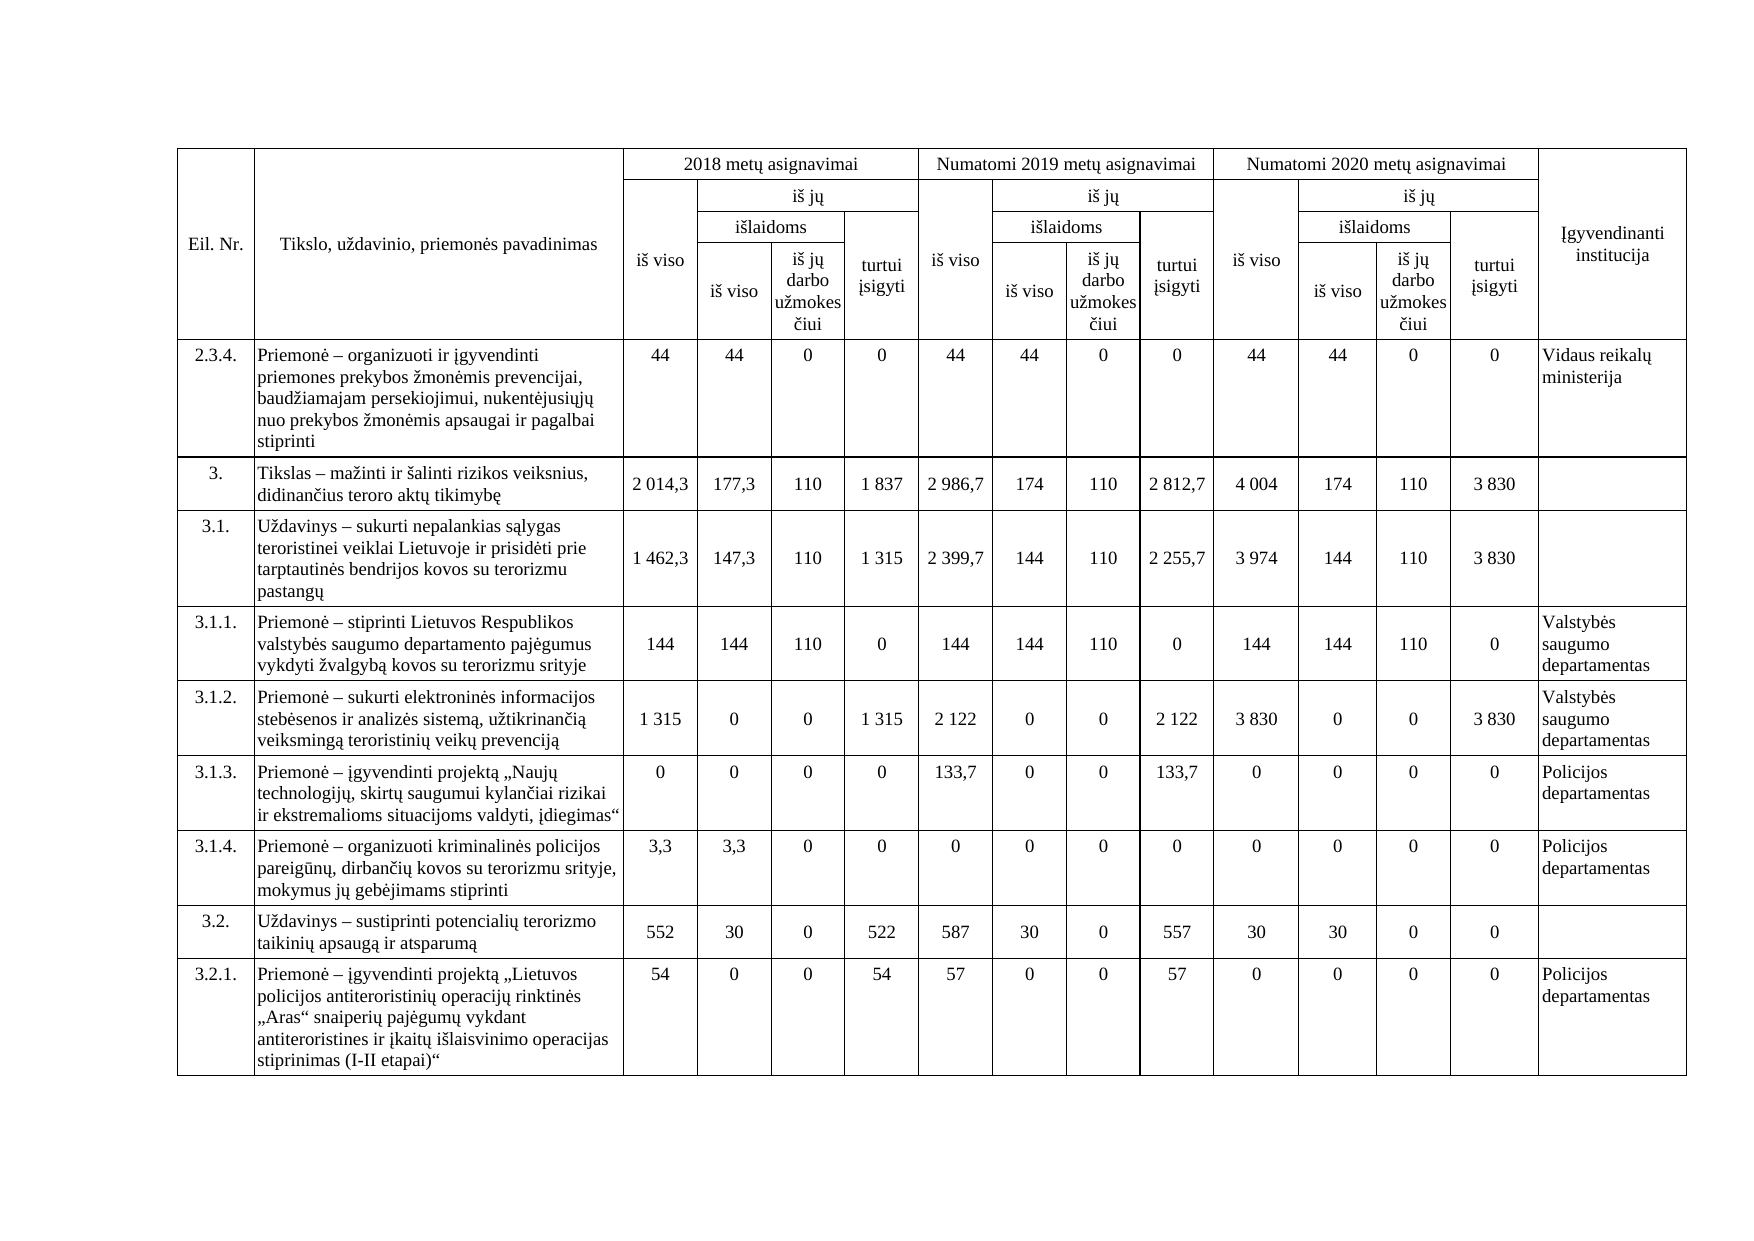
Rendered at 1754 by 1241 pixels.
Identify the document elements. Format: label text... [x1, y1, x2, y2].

table_cell 0 [1141, 831, 1213, 904]
table_cell 144 [1299, 511, 1376, 606]
table_cell 0 [1377, 756, 1450, 830]
table_cell 0 [1067, 831, 1139, 904]
table_cell 0 [772, 340, 844, 456]
table_cell 2 014,3 [624, 458, 697, 509]
table_cell 30 [698, 906, 771, 958]
table_cell 57 [919, 959, 992, 1075]
table_cell 0 [698, 959, 771, 1075]
table_cell 0 [698, 756, 771, 830]
table_cell 2 255,7 [1141, 511, 1213, 606]
table_cell 44 [624, 340, 697, 456]
table_cell 0 [1451, 756, 1538, 830]
table_cell 110 [772, 511, 844, 606]
table_cell Valstybės saugumo departamentas [1539, 681, 1686, 755]
table_cell [1539, 906, 1686, 958]
table_cell 110 [772, 458, 844, 509]
table_cell 44 [1214, 340, 1298, 456]
table_cell 0 [1299, 681, 1376, 755]
table_cell Uždavinys – sukurti nepalankias sąlygas teroristinei veiklai Lietuvoje ir prisidėti prie tarptautinės bendrijos kovos su terorizmu pastangų [255, 511, 623, 606]
table_cell 0 [993, 831, 1066, 904]
table_cell 2 986,7 [919, 458, 992, 509]
table_cell 30 [1214, 906, 1298, 958]
table_cell 1 315 [845, 681, 918, 755]
table_header Įgyvendinanti institucija [1539, 149, 1686, 338]
table_cell Priemonė – stiprinti Lietuvos Respublikos valstybės saugumo departamento pajėgumus vykdyti žvalgybą kovos su terorizmu srityje [255, 607, 623, 680]
table_cell 3.1.2. [178, 681, 254, 755]
table_cell 0 [1067, 340, 1139, 456]
table_cell 0 [1214, 959, 1298, 1075]
table_cell Policijos departamentas [1539, 959, 1686, 1075]
table_cell Policijos departamentas [1539, 756, 1686, 830]
table_cell Priemonė – įgyvendinti projektą „Naujų technologijų, skirtų saugumui kylančiai rizikai ir ekstremalioms situacijoms valdyti, įdiegimas“ [255, 756, 623, 830]
table_cell 0 [1451, 340, 1538, 456]
table_cell 0 [1299, 831, 1376, 904]
table_cell 144 [919, 607, 992, 680]
table_cell 0 [1214, 756, 1298, 830]
table_cell Policijos departamentas [1539, 831, 1686, 904]
table_cell 110 [1067, 458, 1139, 509]
table_cell 144 [993, 511, 1066, 606]
table_cell 2 122 [919, 681, 992, 755]
table_cell Priemonė – organizuoti kriminalinės policijos pareigūnų, dirbančių kovos su terorizmu srityje, mokymus jų gebėjimams stiprinti [255, 831, 623, 904]
table_cell iš viso [993, 243, 1066, 338]
table_cell 2 812,7 [1141, 458, 1213, 509]
table_cell 0 [845, 756, 918, 830]
table_cell 174 [1299, 458, 1376, 509]
table_cell 30 [993, 906, 1066, 958]
table_cell 522 [845, 906, 918, 958]
table_cell Priemonė – įgyvendinti projektą „Lietuvos policijos antiteroristinių operacijų rinktinės „Aras“ snaiperių pajėgumų vykdant antiteroristines ir įkaitų išlaisvinimo operacijas stiprinimas (I-II etapai)“ [255, 959, 623, 1075]
table_cell 587 [919, 906, 992, 958]
table_cell 0 [1451, 607, 1538, 680]
table_cell iš viso [624, 180, 697, 338]
table_cell 144 [698, 607, 771, 680]
table_cell 110 [1067, 511, 1139, 606]
table_cell Valstybės saugumo departamentas [1539, 607, 1686, 680]
table_cell iš jų [1299, 180, 1538, 211]
table_cell Tikslas – mažinti ir šalinti rizikos veiksnius, didinančius teroro aktų tikimybę [255, 458, 623, 509]
table_cell 0 [1067, 959, 1139, 1075]
table_cell 0 [1451, 959, 1538, 1075]
table_cell 110 [1377, 607, 1450, 680]
table_cell 552 [624, 906, 697, 958]
table_cell 0 [772, 681, 844, 755]
table_cell iš jų darbo užmokesčiui [1067, 243, 1139, 338]
table_cell 0 [993, 681, 1066, 755]
table_cell 0 [993, 959, 1066, 1075]
table_cell 0 [1377, 831, 1450, 904]
table_cell 2 399,7 [919, 511, 992, 606]
table_cell 1 462,3 [624, 511, 697, 606]
table_cell turtui įsigyti [1451, 212, 1538, 338]
table_cell iš viso [919, 180, 992, 338]
table_cell 0 [1067, 681, 1139, 755]
table_cell 557 [1141, 906, 1213, 958]
table_cell 3,3 [698, 831, 771, 904]
table_cell iš viso [698, 243, 771, 338]
table_cell 3 830 [1451, 458, 1538, 509]
table_cell 3.1.3. [178, 756, 254, 830]
table_cell 3.2. [178, 906, 254, 958]
table_cell 2 122 [1141, 681, 1213, 755]
table_cell 0 [1141, 340, 1213, 456]
table_cell 0 [1377, 906, 1450, 958]
table_cell 0 [1377, 959, 1450, 1075]
table_cell 0 [698, 681, 771, 755]
table_cell 0 [772, 906, 844, 958]
table_cell 0 [1067, 756, 1139, 830]
table_cell 0 [1067, 906, 1139, 958]
table_cell 0 [624, 756, 697, 830]
table_cell 44 [698, 340, 771, 456]
table_cell 0 [1299, 959, 1376, 1075]
table_cell 110 [1377, 511, 1450, 606]
table_cell 0 [772, 756, 844, 830]
table_cell 1 315 [845, 511, 918, 606]
table_cell 0 [1377, 681, 1450, 755]
table_cell 133,7 [1141, 756, 1213, 830]
table_cell išlaidoms [1299, 212, 1450, 242]
table_cell 144 [624, 607, 697, 680]
table_cell 1 315 [624, 681, 697, 755]
table_cell 4 004 [1214, 458, 1298, 509]
table_cell Priemonė – sukurti elektroninės informacijos stebėsenos ir analizės sistemą, užtikrinančią veiksmingą teroristinių veikų prevenciją [255, 681, 623, 755]
table_cell 3,3 [624, 831, 697, 904]
table_header Numatomi 2020 metų asignavimai [1214, 149, 1538, 179]
table_cell [1539, 458, 1686, 509]
table_cell 0 [1377, 340, 1450, 456]
table_cell 57 [1141, 959, 1213, 1075]
table_cell 2.3.4. [178, 340, 254, 456]
table_cell 0 [845, 831, 918, 904]
table_header Eil. Nr. [178, 149, 254, 338]
table_cell 30 [1299, 906, 1376, 958]
table_cell 3.1.4. [178, 831, 254, 904]
table_cell 144 [993, 607, 1066, 680]
table_cell 133,7 [919, 756, 992, 830]
table_cell 0 [1451, 906, 1538, 958]
table_cell 0 [1214, 831, 1298, 904]
table_cell 1 837 [845, 458, 918, 509]
table_cell 174 [993, 458, 1066, 509]
table_cell 44 [1299, 340, 1376, 456]
table_header Numatomi 2019 metų asignavimai [919, 149, 1213, 179]
table_cell iš jų [698, 180, 918, 211]
table_cell 54 [624, 959, 697, 1075]
table_cell iš jų darbo užmokesčiui [1377, 243, 1450, 338]
table_cell Priemonė – organizuoti ir įgyvendinti priemones prekybos žmonėmis prevencijai, baudžiamajam persekiojimui, nukentėjusiųjų nuo prekybos žmonėmis apsaugai ir pagalbai stiprinti [255, 340, 623, 456]
table_cell Vidaus reikalų ministerija [1539, 340, 1686, 456]
table_cell 3 830 [1451, 681, 1538, 755]
table_cell 0 [1299, 756, 1376, 830]
table_cell 3.2.1. [178, 959, 254, 1075]
table_cell 0 [1451, 831, 1538, 904]
table_cell [1539, 511, 1686, 606]
table_cell iš viso [1299, 243, 1376, 338]
table_cell 110 [1377, 458, 1450, 509]
table_cell 0 [919, 831, 992, 904]
table_cell 0 [845, 607, 918, 680]
table_cell 54 [845, 959, 918, 1075]
table_cell 3 830 [1451, 511, 1538, 606]
table_cell turtui įsigyti [1141, 212, 1213, 338]
table_cell 44 [919, 340, 992, 456]
table_cell 144 [1214, 607, 1298, 680]
table_cell 3 830 [1214, 681, 1298, 755]
table_cell iš jų [993, 180, 1213, 211]
table_cell 147,3 [698, 511, 771, 606]
table_cell 3.1. [178, 511, 254, 606]
table_header 2018 metų asignavimai [624, 149, 918, 179]
table_cell 110 [1067, 607, 1139, 680]
table_cell 44 [993, 340, 1066, 456]
table_cell 3.1.1. [178, 607, 254, 680]
table_cell 0 [772, 831, 844, 904]
table_cell 144 [1299, 607, 1376, 680]
table_cell išlaidoms [993, 212, 1139, 242]
table_cell 177,3 [698, 458, 771, 509]
table_cell turtui įsigyti [845, 212, 918, 338]
table_cell 0 [772, 959, 844, 1075]
table_cell 3. [178, 458, 254, 509]
table_cell iš jų darbo užmokesčiui [772, 243, 844, 338]
table_cell išlaidoms [698, 212, 844, 242]
table_cell 110 [772, 607, 844, 680]
table_cell iš viso [1214, 180, 1298, 338]
table_header Tikslo, uždavinio, priemonės pavadinimas [255, 149, 623, 338]
table_cell Uždavinys – sustiprinti potencialių terorizmo taikinių apsaugą ir atsparumą [255, 906, 623, 958]
table_cell 0 [993, 756, 1066, 830]
table_cell 3 974 [1214, 511, 1298, 606]
table_cell 0 [845, 340, 918, 456]
table_cell 0 [1141, 607, 1213, 680]
